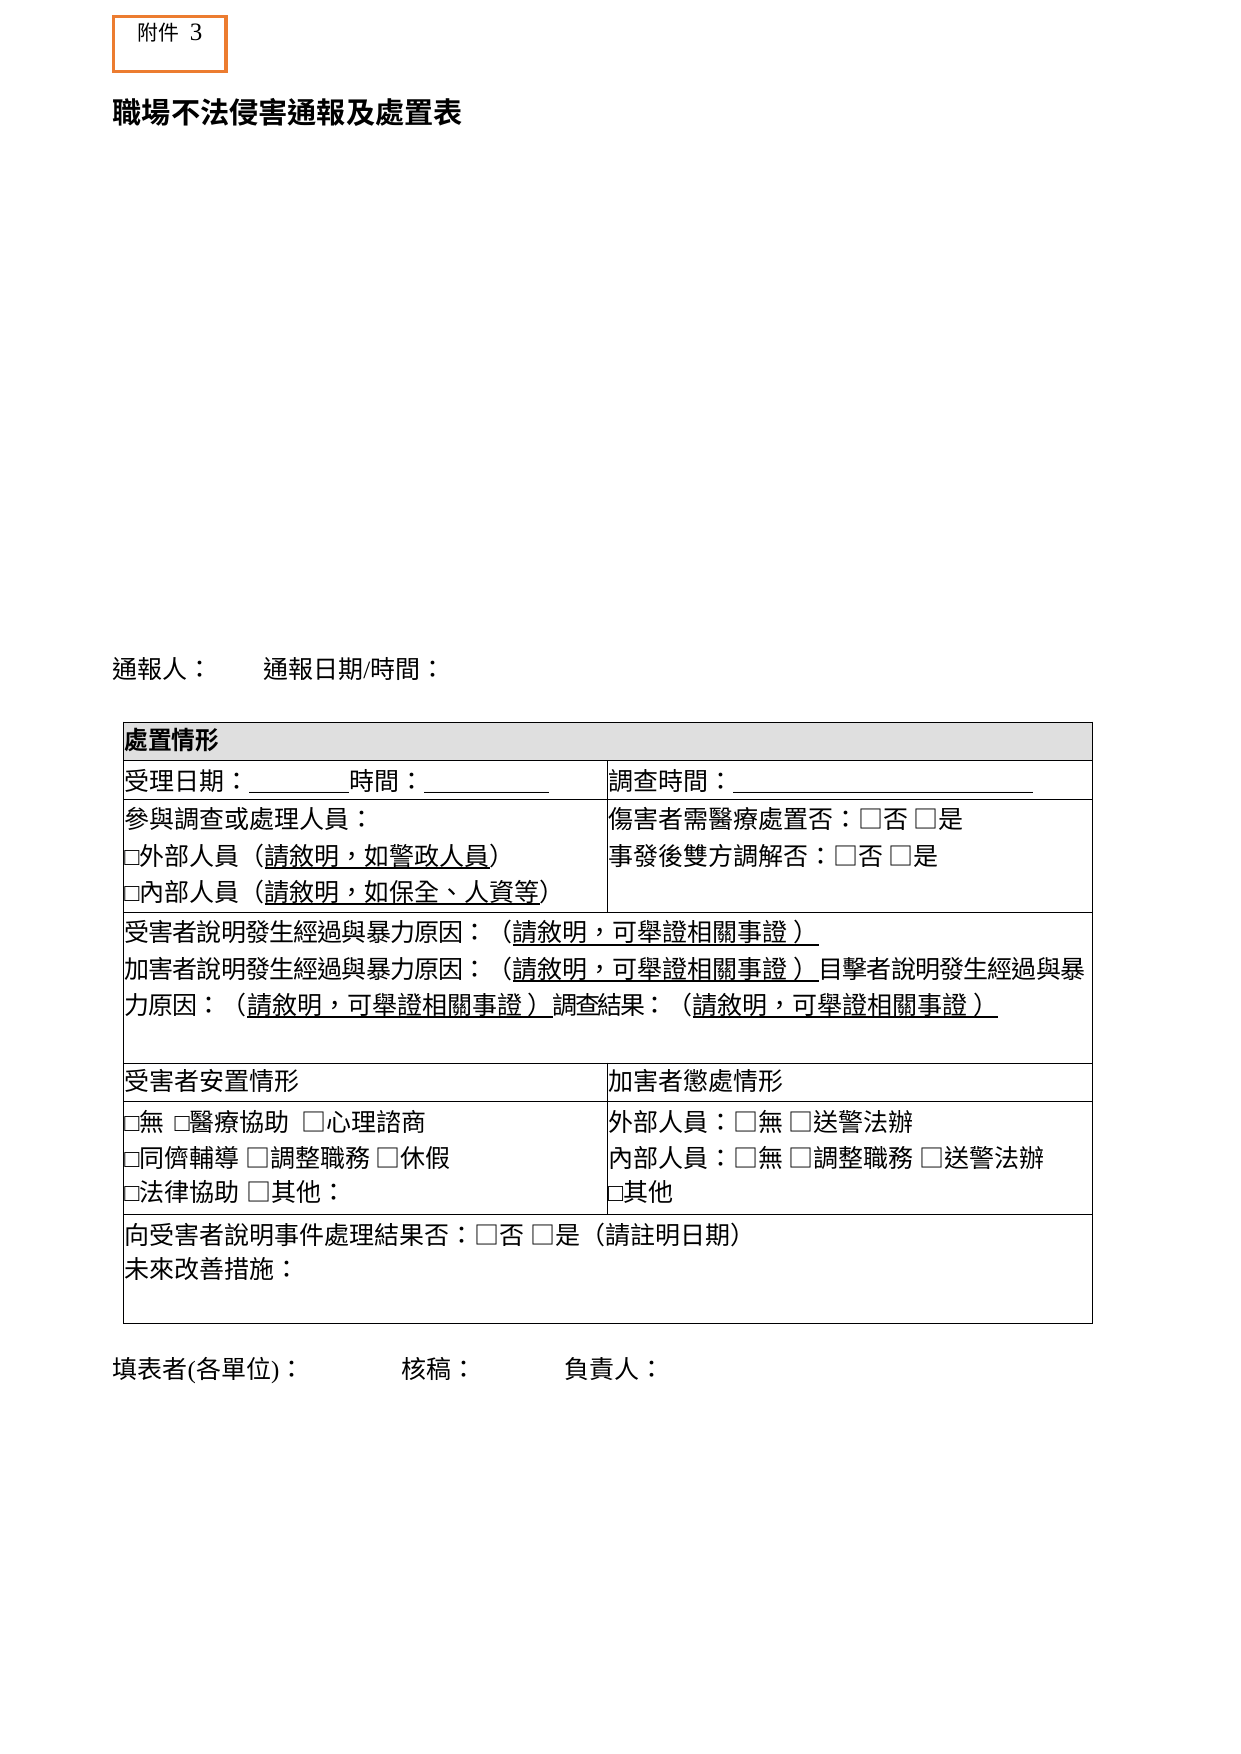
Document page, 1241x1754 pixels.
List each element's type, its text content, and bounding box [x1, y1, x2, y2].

table_cell 加害者懲處情形 [608, 1064, 1092, 1101]
table_cell □無 □醫療協助 □心理諮商 □同儕輔導 □調整職務 □休假 □法律協助 □其他： [124, 1102, 607, 1214]
table_cell 受害者說明發生經過與暴力原因：（請敘明，可舉證相關事證 ） 加害者說明發生經過與暴力原因：（請敘明，可舉證相關事證 ）目擊者說明發生經過與暴力原因：（請敘明，可舉證相關事證 ）調查結果：（請敘明，可舉證相關事證 ） [124, 913, 1092, 1063]
table_cell 調查時間：＿＿＿＿＿＿＿＿＿＿＿＿ [608, 761, 1092, 799]
table_cell 受理日期：＿＿＿＿時間：＿＿＿＿＿ [124, 761, 607, 799]
text 通報人： 通報日期/時間： [112, 649, 1105, 686]
table_header 處置情形 [124, 723, 1092, 760]
text 填表者(各單位)： 核稿： 負責人： [112, 1349, 1105, 1386]
text 職場不法侵害通報及處置表 [112, 89, 1105, 132]
table_cell 參與調查或處理人員： □外部人員（請敘明，如警政人員） □內部人員（請敘明，如保全、人資等） [124, 800, 607, 912]
table_cell 向受害者說明事件處理結果否：□否 □是（請註明日期） 未來改善措施： [124, 1215, 1092, 1323]
table_cell 受害者安置情形 [124, 1064, 607, 1101]
table_cell 外部人員：□無 □送警法辦 內部人員：□無 □調整職務 □送警法辦 □其他 [608, 1102, 1092, 1214]
table_cell 傷害者需醫療處置否：□否 □是 事發後雙方調解否：□否 □是 [608, 800, 1092, 912]
